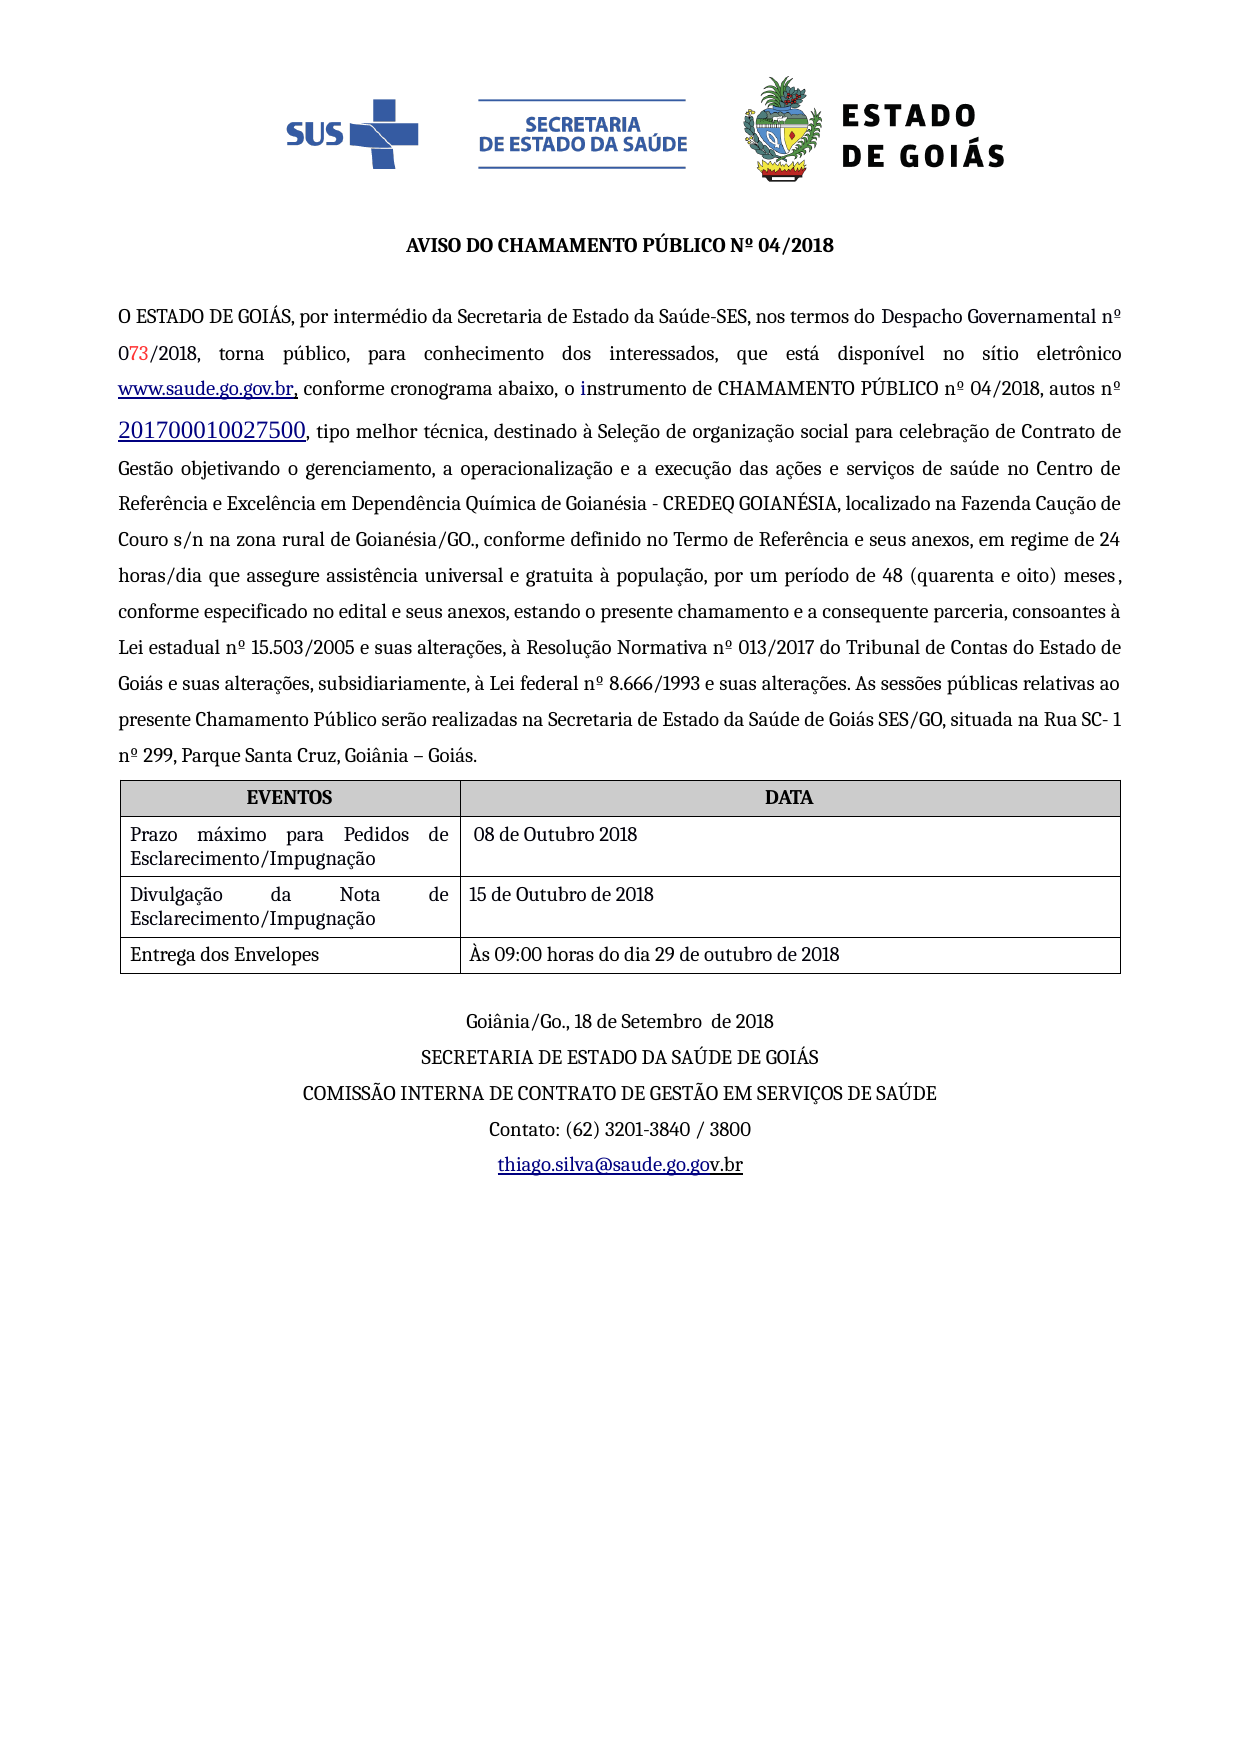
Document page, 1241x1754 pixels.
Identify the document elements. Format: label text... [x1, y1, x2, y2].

text SECRETARIA DE ESTADO DA SAÚDE DE GOIÁS [118, 1045, 1122, 1069]
text Goiânia/Go., 18 de Setembro de 2018 [118, 1009, 1122, 1033]
text thiago.silva@saude.go.gov.br [118, 1153, 1122, 1177]
table_cell Prazo máximo para Pedidos de Esclarecimento/Impugnação [121, 817, 460, 876]
table_header DATA [461, 781, 1120, 816]
table_cell 08 de Outubro 2018 [461, 817, 1120, 876]
table_header EVENTOS [121, 781, 460, 816]
table_cell 15 de Outubro de 2018 [461, 877, 1120, 937]
table_cell Às 09:00 horas do dia 29 de outubro de 2018 [461, 938, 1120, 973]
table_cell Entrega dos Envelopes [121, 938, 460, 973]
text Contato: (62) 3201-3840 / 3800 [118, 1117, 1122, 1141]
picture [248, 73, 1017, 191]
subtitle AVISO DO CHAMAMENTO PÚBLICO Nº 04/2018 [118, 233, 1122, 257]
text COMISSÃO INTERNA DE CONTRATO DE GESTÃO EM SERVIÇOS DE SAÚDE [118, 1081, 1122, 1105]
table_cell Divulgação da Nota de Esclarecimento/Impugnação [121, 877, 460, 937]
text O ESTADO DE GOIÁS, por intermédio da Secretaria de Estado da Saúde-SES, nos termos do Despacho Governamental nº 073/2018, torna público, para conhecimento dos interessados, que está disponível no sítio eletrônico www.saude.go.gov.br, conforme cronograma abaixo, o instrumento de CHAMAMENTO PÚBLICO nº 04/2018, autos nº 201700010027500, tipo melhor técnica, destinado à Seleção de organização social para celebração de Contrato de Gestão objetivando o gerenciamento, a operacionalização e a execução das ações e serviços de saúde no Centro de Referência e Excelência em Dependência Química de Goianésia - CREDEQ GOIANÉSIA, localizado na Fazenda Caução de Couro s/n na zona rural de Goianésia/GO., conforme definido no Termo de Referência e seus anexos, em regime de 24 horas/dia que assegure assistência universal e gratuita à população, por um período de 48 (quarenta e oito) meses, conforme especificado no edital e seus anexos, estando o presente chamamento e a consequente parceria, consoantes à Lei estadual nº 15.503/2005 e suas alterações, à Resolução Normativa nº 013/2017 do Tribunal de Contas do Estado de Goiás e suas alterações, subsidiariamente, à Lei federal nº 8.666/1993 e suas alterações. As sessões públicas relativas ao presente Chamamento Público serão realizadas na Secretaria de Estado da Saúde de Goiás SES/GO, situada na Rua SC- 1 nº 299, Parque Santa Cruz, Goiânia – Goiás. [118, 305, 1122, 768]
